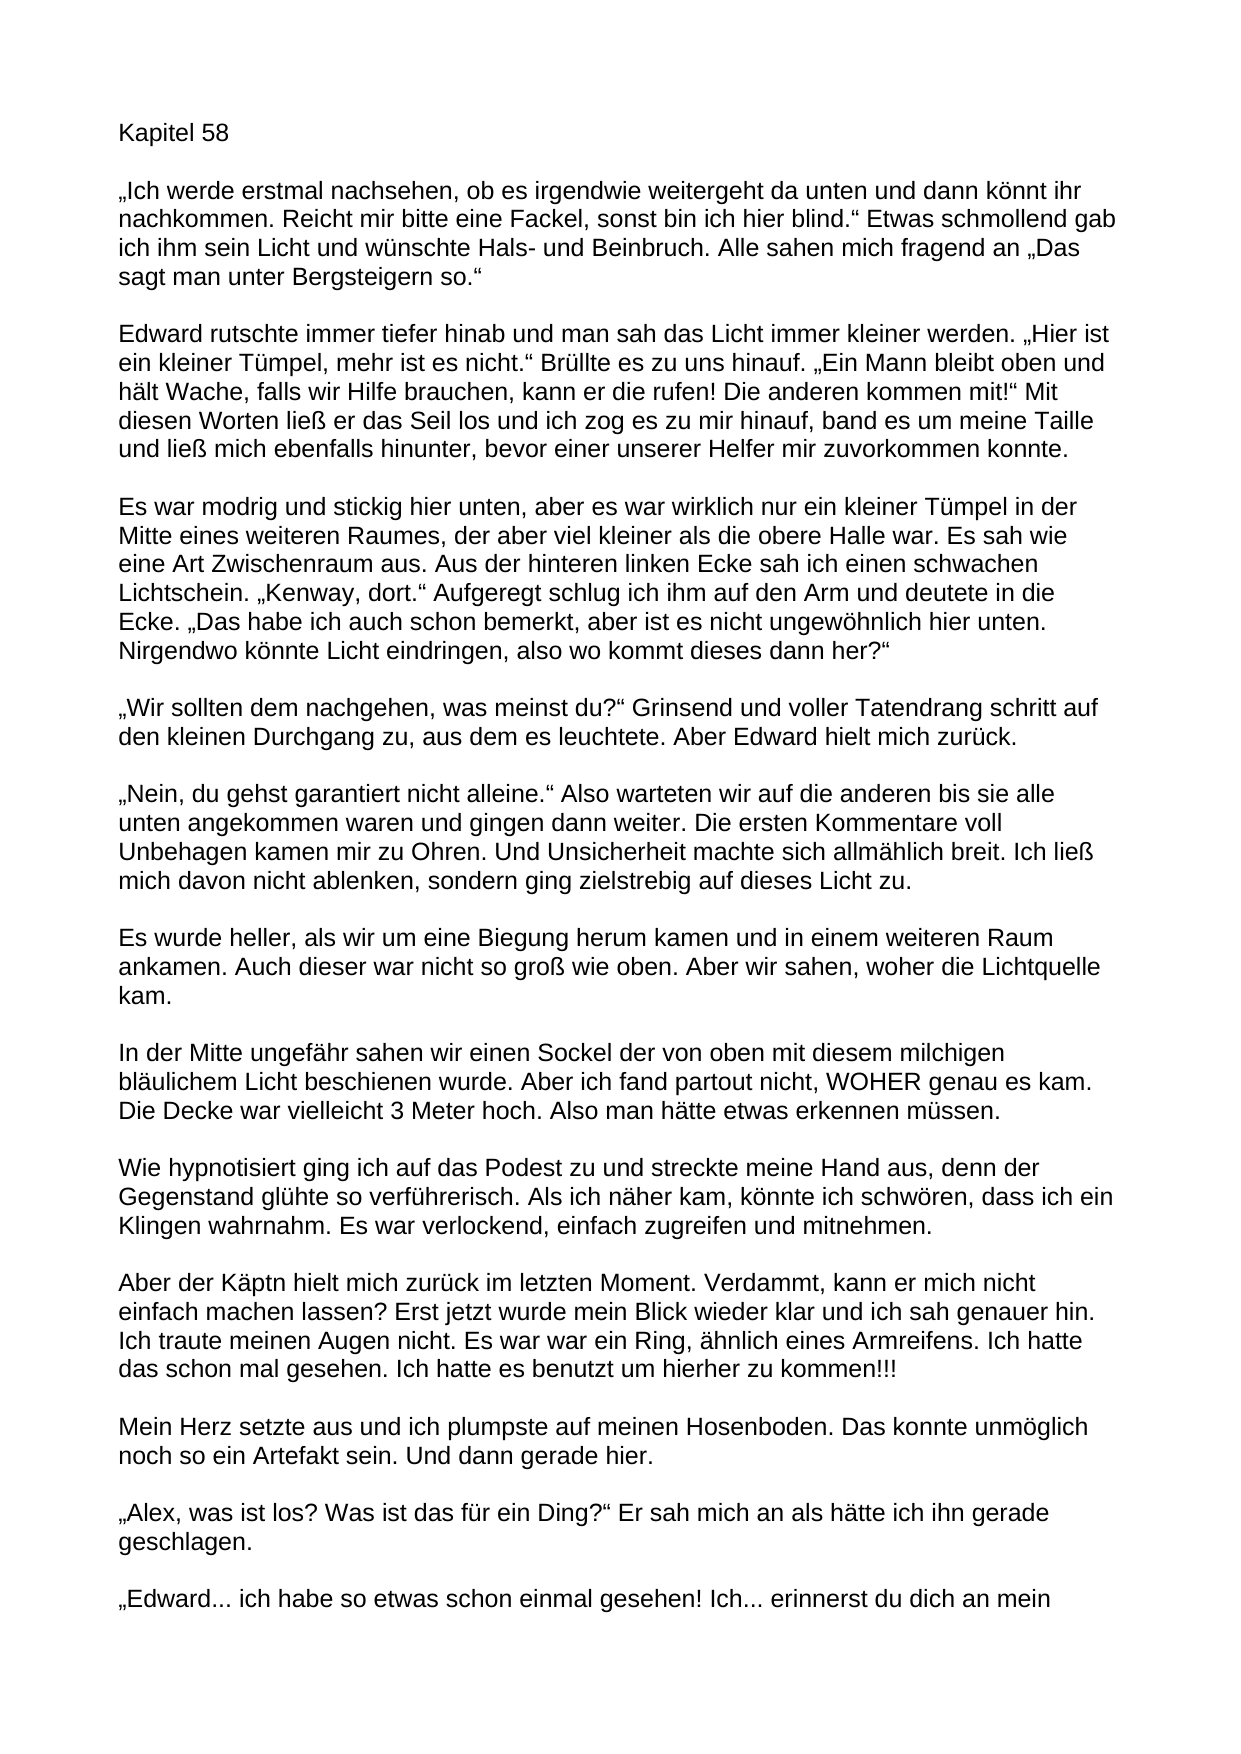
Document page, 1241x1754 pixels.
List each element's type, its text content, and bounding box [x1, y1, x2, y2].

text „Edward... ich habe so etwas schon einmal gesehen! Ich... erinnerst du dich an mein [118, 1584, 1122, 1613]
text „Wir sollten dem nachgehen, was meinst du?“ Grinsend und voller Tatendrang schritt auf den kleinen Durchgang zu, aus dem es leuchtete. Aber Edward hielt mich zurück. [118, 693, 1122, 751]
text Wie hypnotisiert ging ich auf das Podest zu und streckte meine Hand aus, denn der Gegenstand glühte so verführerisch. Als ich näher kam, könnte ich schwören, dass ich ein Klingen wahrnahm. Es war verlockend, einfach zugreifen und mitnehmen. [118, 1153, 1122, 1239]
text Kapitel 58 [118, 118, 1122, 147]
text Es wurde heller, als wir um eine Biegung herum kamen und in einem weiteren Raum ankamen. Auch dieser war nicht so groß wie oben. Aber wir sahen, woher die Lichtquelle kam. [118, 923, 1122, 1009]
text Edward rutschte immer tiefer hinab und man sah das Licht immer kleiner werden. „Hier ist ein kleiner Tümpel, mehr ist es nicht.“ Brüllte es zu uns hinauf. „Ein Mann bleibt oben und hält Wache, falls wir Hilfe brauchen, kann er die rufen! Die anderen kommen mit!“ Mit diesen Worten ließ er das Seil los und ich zog es zu mir hinauf, band es um meine Taille und ließ mich ebenfalls hinunter, bevor einer unserer Helfer mir zuvorkommen konnte. [118, 319, 1122, 463]
text „Nein, du gehst garantiert nicht alleine.“ Also warteten wir auf die anderen bis sie alle unten angekommen waren und gingen dann weiter. Die ersten Kommentare voll Unbehagen kamen mir zu Ohren. Und Unsicherheit machte sich allmählich breit. Ich ließ mich davon nicht ablenken, sondern ging zielstrebig auf dieses Licht zu. [118, 779, 1122, 894]
text Aber der Käptn hielt mich zurück im letzten Moment. Verdammt, kann er mich nicht einfach machen lassen? Erst jetzt wurde mein Blick wieder klar und ich sah genauer hin. Ich traute meinen Augen nicht. Es war war ein Ring, ähnlich eines Armreifens. Ich hatte das schon mal gesehen. Ich hatte es benutzt um hierher zu kommen!!! [118, 1268, 1122, 1383]
text Mein Herz setzte aus und ich plumpste auf meinen Hosenboden. Das konnte unmöglich noch so ein Artefakt sein. Und dann gerade hier. [118, 1412, 1122, 1469]
text Es war modrig und stickig hier unten, aber es war wirklich nur ein kleiner Tümpel in der Mitte eines weiteren Raumes, der aber viel kleiner als die obere Halle war. Es sah wie eine Art Zwischenraum aus. Aus der hinteren linken Ecke sah ich einen schwachen Lichtschein. „Kenway, dort.“ Aufgeregt schlug ich ihm auf den Arm und deutete in die Ecke. „Das habe ich auch schon bemerkt, aber ist es nicht ungewöhnlich hier unten. Nirgendwo könnte Licht eindringen, also wo kommt dieses dann her?“ [118, 492, 1122, 664]
text „Ich werde erstmal nachsehen, ob es irgendwie weitergeht da unten und dann könnt ihr nachkommen. Reicht mir bitte eine Fackel, sonst bin ich hier blind.“ Etwas schmollend gab ich ihm sein Licht und wünschte Hals- und Beinbruch. Alle sahen mich fragend an „Das sagt man unter Bergsteigern so.“ [118, 176, 1122, 291]
text „Alex, was ist los? Was ist das für ein Ding?“ Er sah mich an als hätte ich ihn gerade geschlagen. [118, 1498, 1122, 1556]
text In der Mitte ungefähr sahen wir einen Sockel der von oben mit diesem milchigen bläulichem Licht beschienen wurde. Aber ich fand partout nicht, WOHER genau es kam. Die Decke war vielleicht 3 Meter hoch. Also man hätte etwas erkennen müssen. [118, 1038, 1122, 1124]
